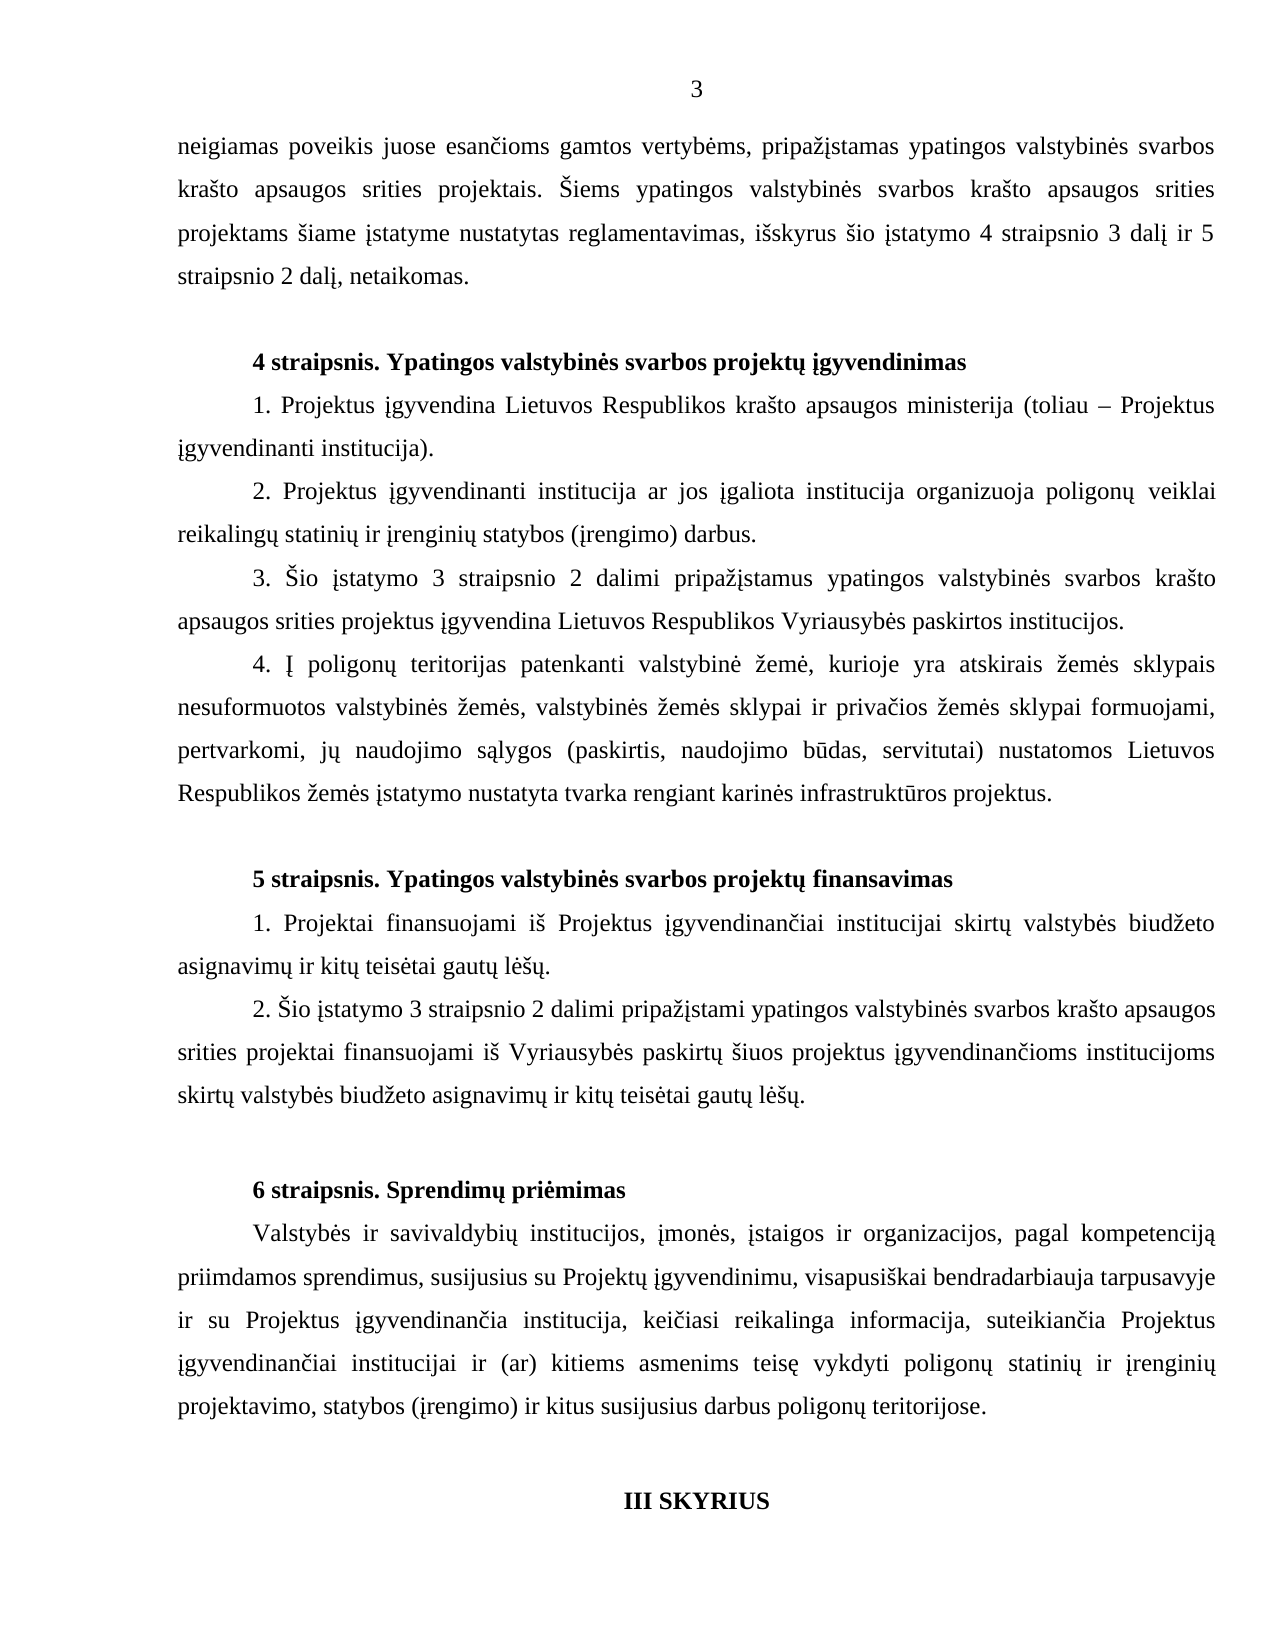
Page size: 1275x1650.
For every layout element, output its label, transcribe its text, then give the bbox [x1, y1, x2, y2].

text 4 straipsnis. Ypatingos valstybinės svarbos projektų įgyvendinimas [177, 347, 1216, 376]
text neigiamas poveikis juose esančioms gamtos vertybėms, pripažįstamas ypatingos valstybinės svarbos krašto apsaugos srities projektais. Šiems ypatingos valstybinės svarbos krašto apsaugos srities projektams šiame įstatyme nustatytas reglamentavimas, išskyrus šio įstatymo 4 straipsnio 3 dalį ir 5 straipsnio 2 dalį, netaikomas. [177, 131, 1216, 289]
text 1. Projektus įgyvendina Lietuvos Respublikos krašto apsaugos ministerija (toliau – Projektus įgyvendinanti institucija). [177, 390, 1216, 462]
text III SKYRIUS [177, 1486, 1216, 1515]
text 5 straipsnis. Ypatingos valstybinės svarbos projektų finansavimas [177, 864, 1216, 893]
text Valstybės ir savivaldybių institucijos, įmonės, įstaigos ir organizacijos, pagal kompetenciją priimdamos sprendimus, susijusius su Projektų įgyvendinimu, visapusiškai bendradarbiauja tarpusavyje ir su Projektus įgyvendinančia institucija, keičiasi reikalinga informacija, suteikiančia Projektus įgyvendinančiai institucijai ir (ar) kitiems asmenims teisę vykdyti poligonų statinių ir įrenginių projektavimo, statybos (įrengimo) ir kitus susijusius darbus poligonų teritorijose. [177, 1218, 1216, 1420]
text 2. Šio įstatymo 3 straipsnio 2 dalimi pripažįstami ypatingos valstybinės svarbos krašto apsaugos srities projektai finansuojami iš Vyriausybės paskirtų šiuos projektus įgyvendinančioms institucijoms skirtų valstybės biudžeto asignavimų ir kitų teisėtai gautų lėšų. [177, 994, 1216, 1109]
text 4. Į poligonų teritorijas patenkanti valstybinė žemė, kurioje yra atskirais žemės sklypais nesuformuotos valstybinės žemės, valstybinės žemės sklypai ir privačios žemės sklypai formuojami, pertvarkomi, jų naudojimo sąlygos (paskirtis, naudojimo būdas, servitutai) nustatomos Lietuvos Respublikos žemės įstatymo nustatyta tvarka rengiant karinės infrastruktūros projektus. [177, 649, 1216, 807]
text 6 straipsnis. Sprendimų priėmimas [177, 1175, 1216, 1204]
text 2. Projektus įgyvendinanti institucija ar jos įgaliota institucija organizuoja poligonų veiklai reikalingų statinių ir įrenginių statybos (įrengimo) darbus. [177, 476, 1216, 548]
text 3. Šio įstatymo 3 straipsnio 2 dalimi pripažįstamus ypatingos valstybinės svarbos krašto apsaugos srities projektus įgyvendina Lietuvos Respublikos Vyriausybės paskirtos institucijos. [177, 563, 1216, 634]
text 1. Projektai finansuojami iš Projektus įgyvendinančiai institucijai skirtų valstybės biudžeto asignavimų ir kitų teisėtai gautų lėšų. [177, 908, 1216, 979]
